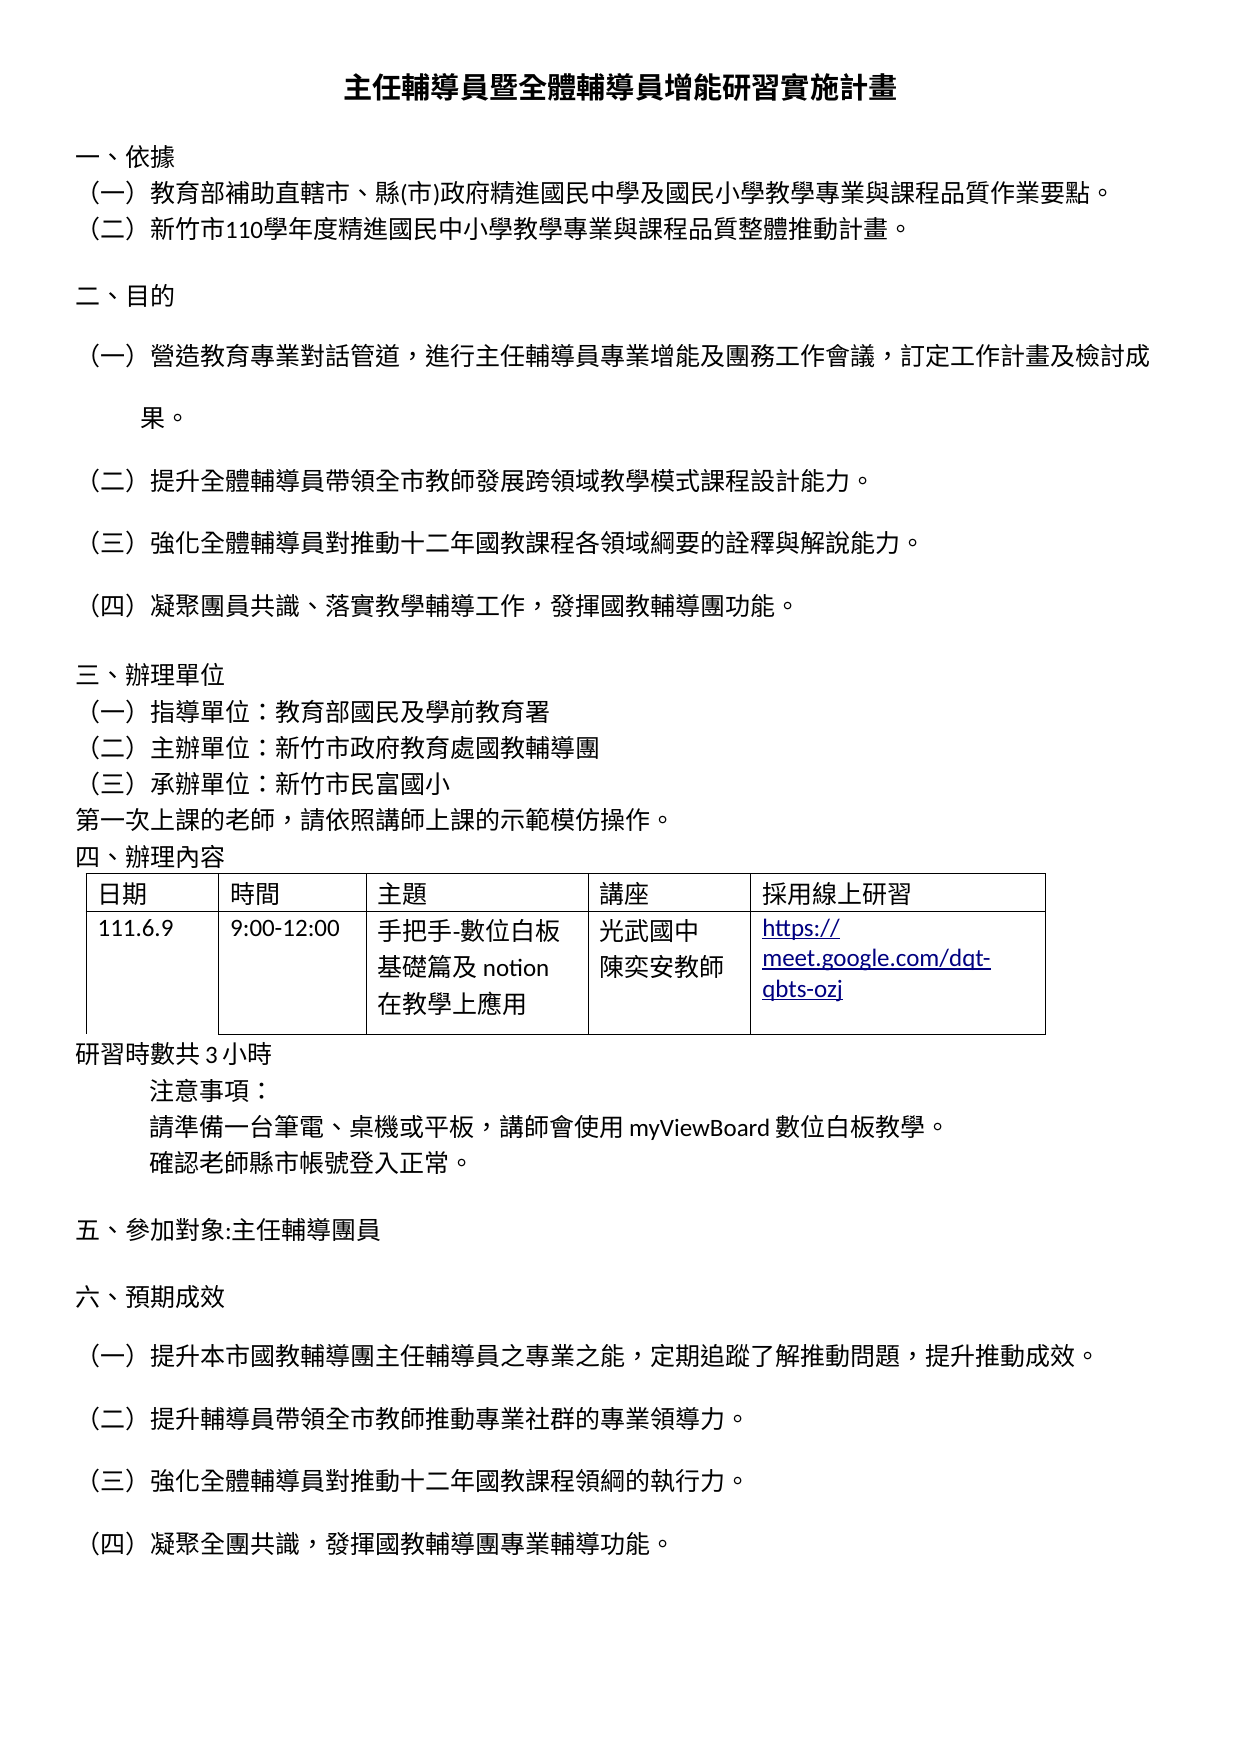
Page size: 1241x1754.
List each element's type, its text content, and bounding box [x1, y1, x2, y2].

text 請準備一台筆電、桌機或平板，講師會使用myViewBoard數位白板教學。 [149, 1107, 1165, 1143]
text （二）新竹市110學年度精進國民中小學教學專業與課程品質整體推動計畫。 [75, 210, 1165, 246]
text （一）營造教育專業對話管道，進行主任輔導員專業增能及團務工作會議，訂定工作計畫及檢討成果。 [75, 313, 1165, 438]
table_header 日期 [87, 874, 218, 911]
text （三）承辦單位：新竹市民富國小 [75, 764, 1165, 801]
table_cell 光武國中 陳奕安教師 [589, 912, 750, 1034]
text （二）提升全體輔導員帶領全市教師發展跨領域教學模式課程設計能力。 [75, 438, 1165, 500]
text 主任輔導員暨全體輔導員增能研習實施計畫 [75, 64, 1165, 107]
text （一）提升本市國教輔導團主任輔導員之專業之能，定期追蹤了解推動問題，提升推動成效。 [75, 1313, 1165, 1376]
text 六、預期成效 [75, 1277, 1165, 1313]
table_cell 111.6.9 [87, 912, 218, 1034]
table_header 主題 [367, 874, 588, 911]
text （四）凝聚全團共識，發揮國教輔導團專業輔導功能。 [75, 1501, 1165, 1563]
table_cell 9:00-12:00 [219, 912, 366, 1034]
table_header 講座 [589, 874, 750, 911]
text 一、依據 [75, 137, 1165, 173]
text （四）凝聚團員共識、落實教學輔導工作，發揮國教輔導團功能。 [75, 563, 1165, 625]
text （一）教育部補助直轄市、縣(市)政府精進國民中學及國民小學教學專業與課程品質作業要點。 [75, 173, 1165, 210]
text 注意事項： [149, 1071, 1165, 1107]
text （二）提升輔導員帶領全市教師推動專業社群的專業領導力。 [75, 1376, 1165, 1438]
text 研習時數共3小時 [75, 1035, 1165, 1071]
text 五、參加對象:主任輔導團員 [75, 1210, 1165, 1247]
text 第一次上課的老師，請依照講師上課的示範模仿操作。 [75, 801, 1165, 837]
table_header 時間 [219, 874, 366, 911]
text （三）強化全體輔導員對推動十二年國教課程各領域綱要的詮釋與解說能力。 [75, 500, 1165, 563]
text 確認老師縣市帳號登入正常。 [149, 1143, 1165, 1180]
text （二）主辦單位：新竹市政府教育處國教輔導團 [75, 728, 1165, 764]
text （一）指導單位：教育部國民及學前教育署 [75, 692, 1165, 728]
text （三）強化全體輔導員對推動十二年國教課程領綱的執行力。 [75, 1438, 1165, 1501]
text 四、辦理內容 [75, 837, 1165, 873]
table_cell 手把手-數位白板基礎篇及notion在教學上應用 [367, 912, 588, 1034]
text 三、辦理單位 [75, 656, 1165, 692]
table_header 採用線上研習 [751, 874, 1045, 911]
text 二、目的 [75, 277, 1165, 313]
table_cell https://meet.google.com/dqt-qbts-ozj [751, 912, 1045, 1034]
